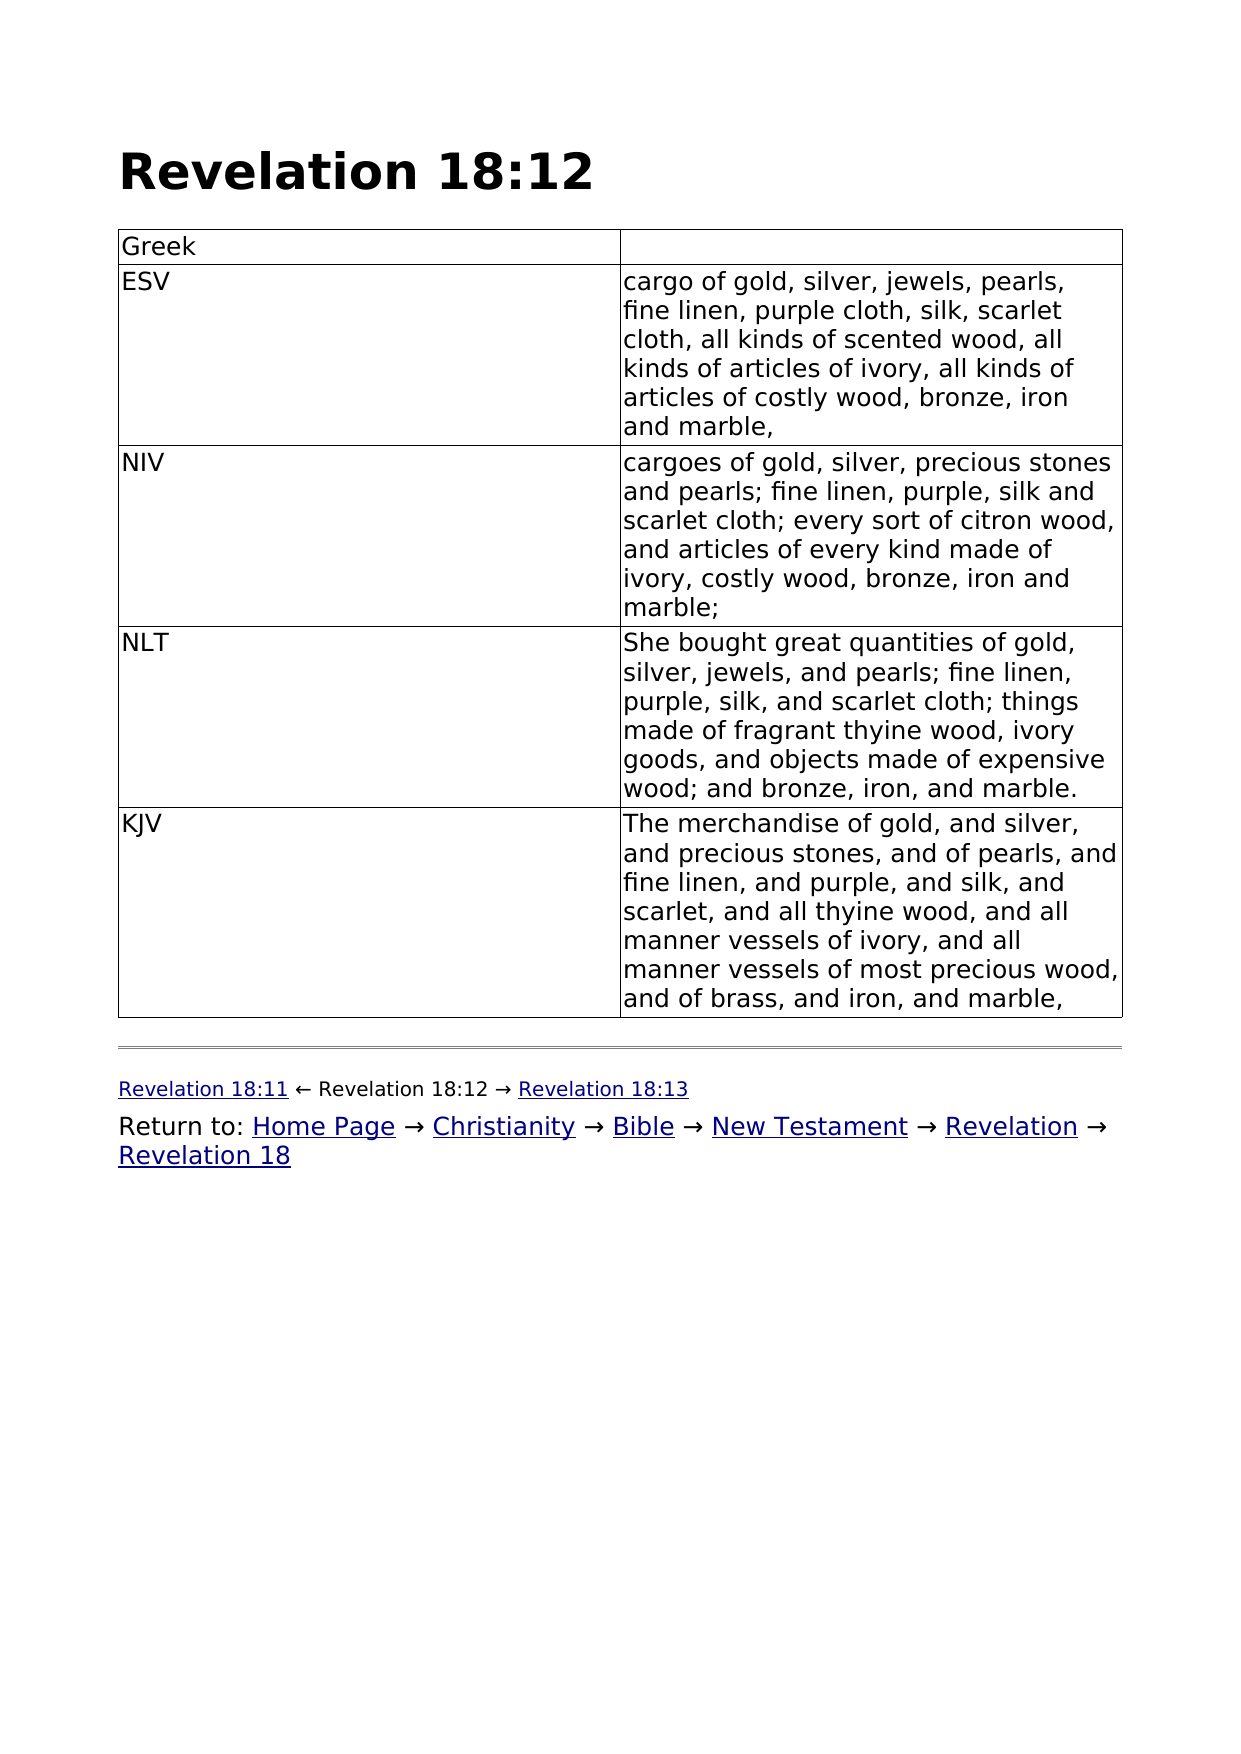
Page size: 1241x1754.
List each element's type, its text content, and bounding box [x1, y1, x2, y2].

table_cell ESV [119, 265, 620, 445]
table_header [621, 230, 1122, 264]
table_cell She bought great quantities of gold, silver, jewels, and pearls; fine linen, purple, silk, and scarlet cloth; things made of fragrant thyine wood, ivory goods, and objects made of expensive wood; and bronze, iron, and marble. [621, 627, 1122, 807]
table_cell KJV [119, 808, 620, 1017]
table_header Greek [119, 230, 620, 264]
table_cell cargoes of gold, silver, precious stones and pearls; fine linen, purple, silk and scarlet cloth; every sort of citron wood, and articles of every kind made of ivory, costly wood, bronze, iron and marble; [621, 446, 1122, 626]
subtitle Revelation 18:12 [118, 143, 1122, 201]
text Revelation 18:11 ← Revelation 18:12 → Revelation 18:13 [118, 1078, 1122, 1112]
table_cell The merchandise of gold, and silver, and precious stones, and of pearls, and fine linen, and purple, and silk, and scarlet, and all thyine wood, and all manner vessels of ivory, and all manner vessels of most precious wood, and of brass, and iron, and marble, [621, 808, 1122, 1017]
text Return to: Home Page → Christianity → Bible → New Testament → Revelation → Revelation 18 [118, 1112, 1122, 1170]
table_cell NIV [119, 446, 620, 626]
table_cell NLT [119, 627, 620, 807]
table_cell cargo of gold, silver, jewels, pearls, fine linen, purple cloth, silk, scarlet cloth, all kinds of scented wood, all kinds of articles of ivory, all kinds of articles of costly wood, bronze, iron and marble, [621, 265, 1122, 445]
